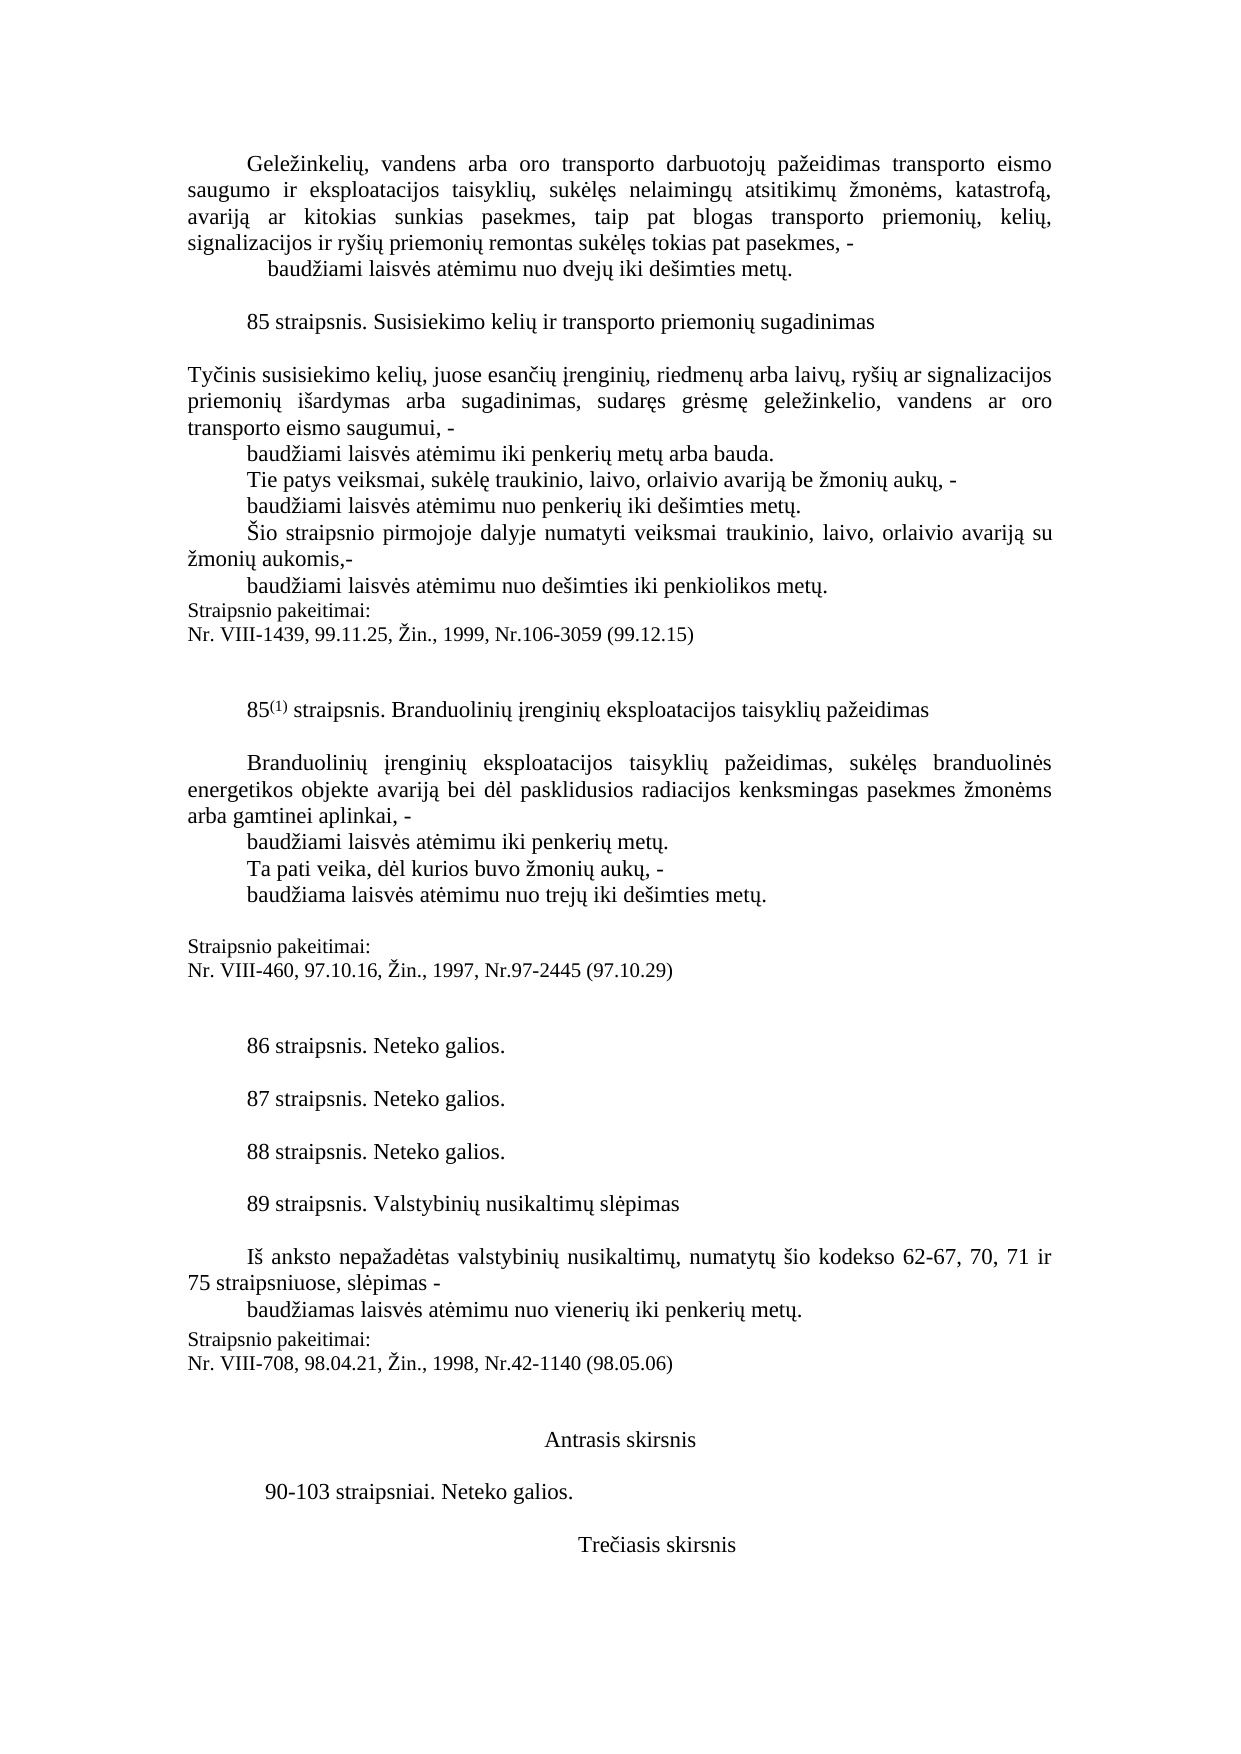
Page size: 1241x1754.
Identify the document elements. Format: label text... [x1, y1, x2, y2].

text Antrasis skirsnis [187, 1426, 1053, 1452]
text Tie patys veiksmai, sukėlę traukinio, laivo, orlaivio avariją be žmonių aukų, - [187, 466, 1053, 493]
text Straipsnio pakeitimai: [187, 598, 1053, 622]
text baudžiami laisvės atėmimu nuo dešimties iki penkiolikos metų. [187, 572, 1053, 598]
text Šio straipsnio pirmojoje dalyje numatyti veiksmai traukinio, laivo, orlaivio avariją su žmonių aukomis,- [187, 519, 1053, 572]
text Trečiasis skirsnis [187, 1531, 1053, 1557]
text baudžiami laisvės atėmimu iki penkerių metų arba bauda. [187, 440, 1053, 466]
text Straipsnio pakeitimai: [187, 934, 1053, 958]
text baudžiami laisvės atėmimu nuo penkerių iki dešimties metų. [187, 493, 1053, 519]
text baudžiamas laisvės atėmimu nuo vienerių iki penkerių metų. [187, 1296, 1053, 1322]
text 86 straipsnis. Neteko galios. [206, 1032, 1053, 1059]
text 85(1) straipsnis. Branduolinių įrenginių eksploatacijos taisyklių pažeidimas [187, 697, 1053, 723]
text 87 straipsnis. Neteko galios. [206, 1085, 1053, 1111]
text Nr. VIII-1439, 99.11.25, Žin., 1999, Nr.106-3059 (99.12.15) [187, 622, 1053, 646]
text baudžiami laisvės atėmimu iki penkerių metų. [187, 828, 1053, 855]
text baudžiami laisvės atėmimu nuo dvejų iki dešimties metų. [208, 255, 1053, 282]
text Tyčinis susisiekimo kelių, juose esančių įrenginių, riedmenų arba laivų, ryšių ar signalizacijos priemonių išardymas arba sugadinimas, sudaręs grėsmę geležinkelio, vandens ar oro transporto eismo saugumui, - [187, 361, 1053, 440]
text Straipsnio pakeitimai: [187, 1327, 1053, 1351]
text Nr. VIII-460, 97.10.16, Žin., 1997, Nr.97-2445 (97.10.29) [187, 958, 1053, 982]
text 89 straipsnis. Valstybinių nusikaltimų slėpimas [206, 1190, 1053, 1217]
text Geležinkelių, vandens arba oro transporto darbuotojų pažeidimas transporto eismo saugumo ir eksploatacijos taisyklių, sukėlęs nelaimingų atsitikimų žmonėms, katastrofą, avariją ar kitokias sunkias pasekmes, taip pat blogas transporto priemonių, kelių, signalizacijos ir ryšių priemonių remontas sukėlęs tokias pat pasekmes, - [187, 150, 1053, 255]
text Branduolinių įrenginių eksploatacijos taisyklių pažeidimas, sukėlęs branduolinės energetikos objekte avariją bei dėl pasklidusios radiacijos kenksmingas pasekmes žmonėms arba gamtinei aplinkai, - [187, 749, 1053, 828]
text baudžiama laisvės atėmimu nuo trejų iki dešimties metų. [187, 881, 1053, 907]
text Iš anksto nepažadėtas valstybinių nusikaltimų, numatytų šio kodekso 62-67, 70, 71 ir 75 straipsniuose, slėpimas - [187, 1243, 1053, 1296]
text 90-103 straipsniai. Neteko galios. [206, 1478, 1053, 1505]
text Nr. VIII-708, 98.04.21, Žin., 1998, Nr.42-1140 (98.05.06) [187, 1351, 1053, 1375]
text 85 straipsnis. Susisiekimo kelių ir transporto priemonių sugadinimas [247, 308, 1053, 334]
text Ta pati veika, dėl kurios buvo žmonių aukų, - [187, 855, 1053, 881]
text 88 straipsnis. Neteko galios. [206, 1138, 1053, 1164]
